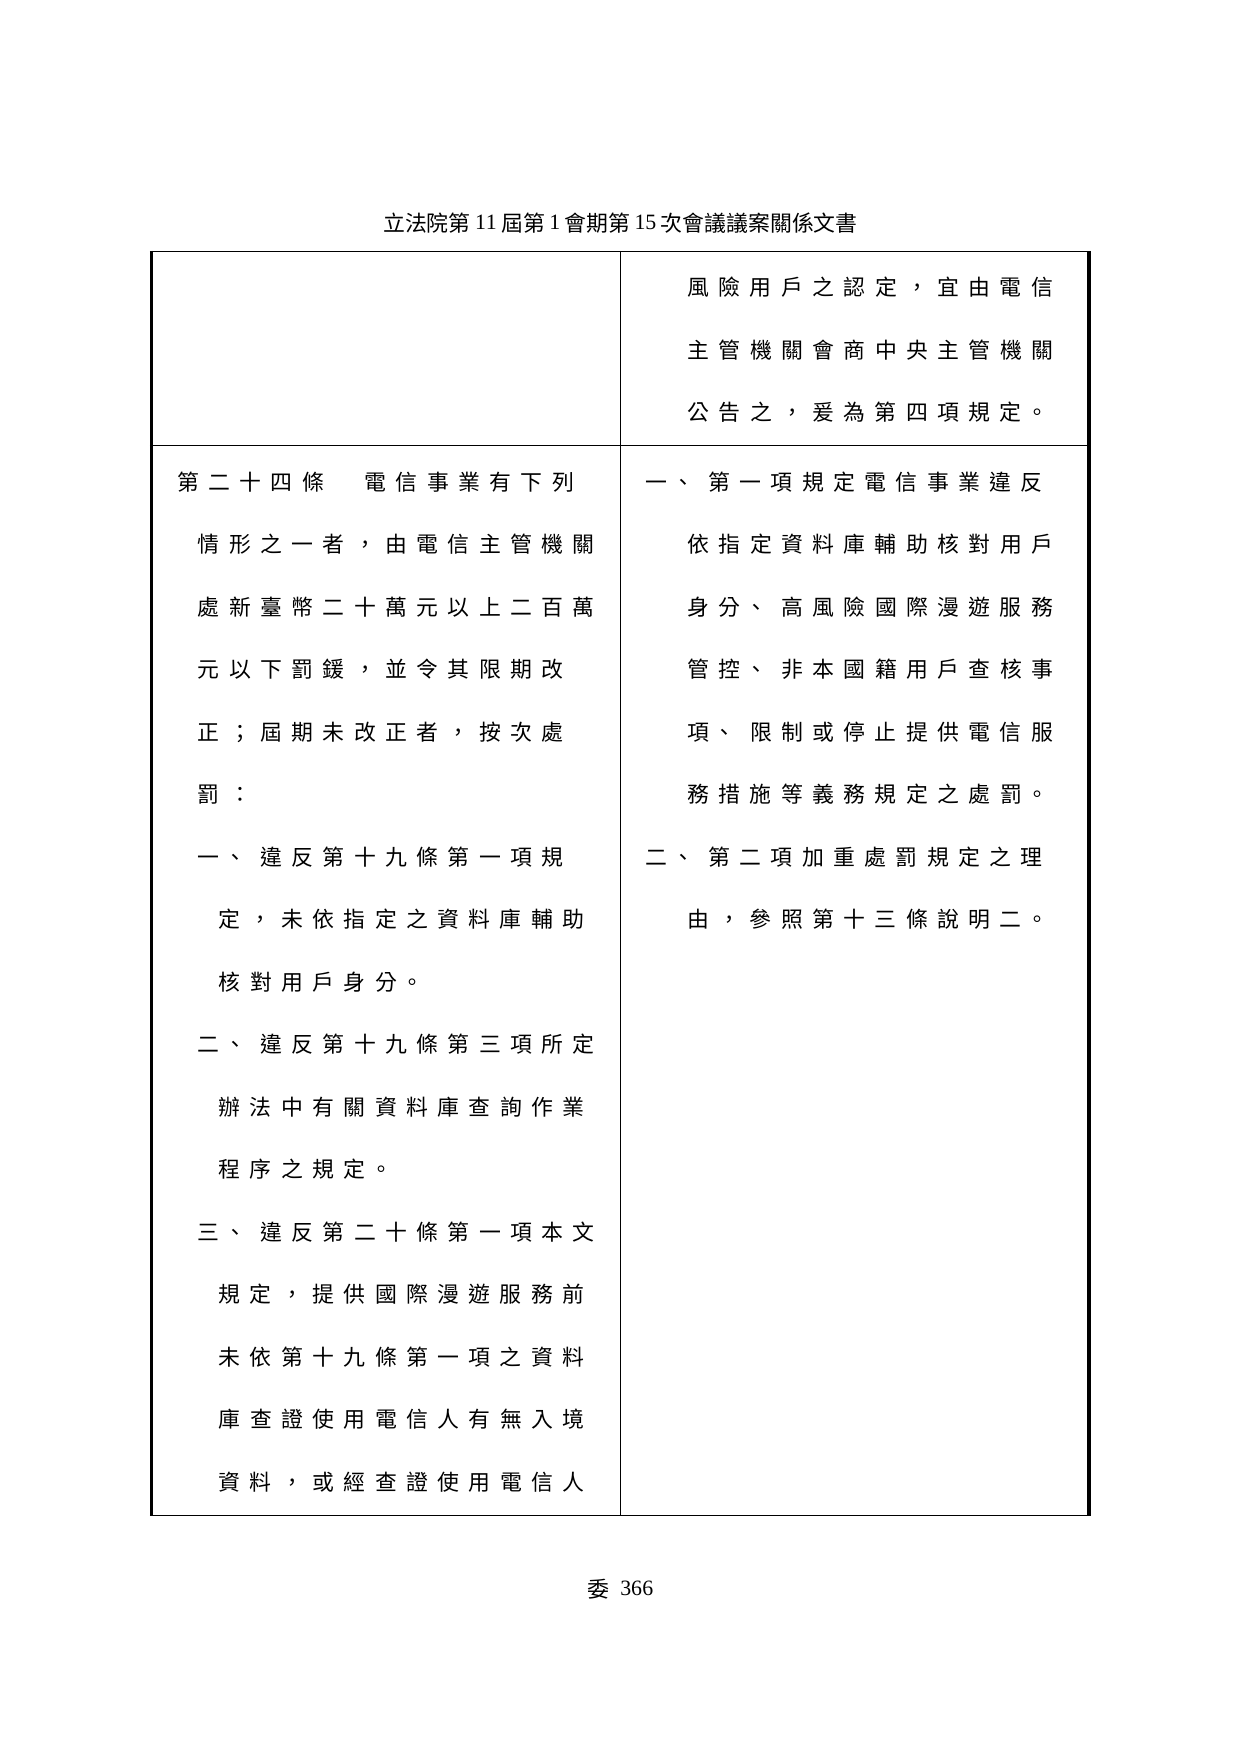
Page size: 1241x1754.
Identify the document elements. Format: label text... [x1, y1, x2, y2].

table_cell 風險用戶之認定，宜由電信主管機關會商中央主管機關公告之，爰為第四項規定。 [621, 252, 1087, 445]
table_cell 第二十四條 電信事業有下列情形之一者，由電信主管機關處新臺幣二十萬元以上二百萬元以下罰鍰，並令其限期改正；屆期未改正者，按次處罰： 一、違反第十九條第一項規定，未依指定之資料庫輔助核對用戶身分。 二、違反第十九條第三項所定辦法中有關資料庫查詢作業程序之規定。 三、違反第二十條第一項本文規定，提供國際漫遊服務前未依第十九條第一項之資料庫查證使用電信人有無入境資料，或經查證使用電信人 [153, 446, 620, 1514]
table_cell 一、第一項規定電信事業違反依指定資料庫輔助核對用戶身分、高風險國際漫遊服務管控、非本國籍用戶查核事項、限制或停止提供電信服務措施等義務規定之處罰。 二、第二項加重處罰規定之理由，參照第十三條說明二。 [621, 446, 1087, 1514]
table_cell [153, 252, 620, 445]
